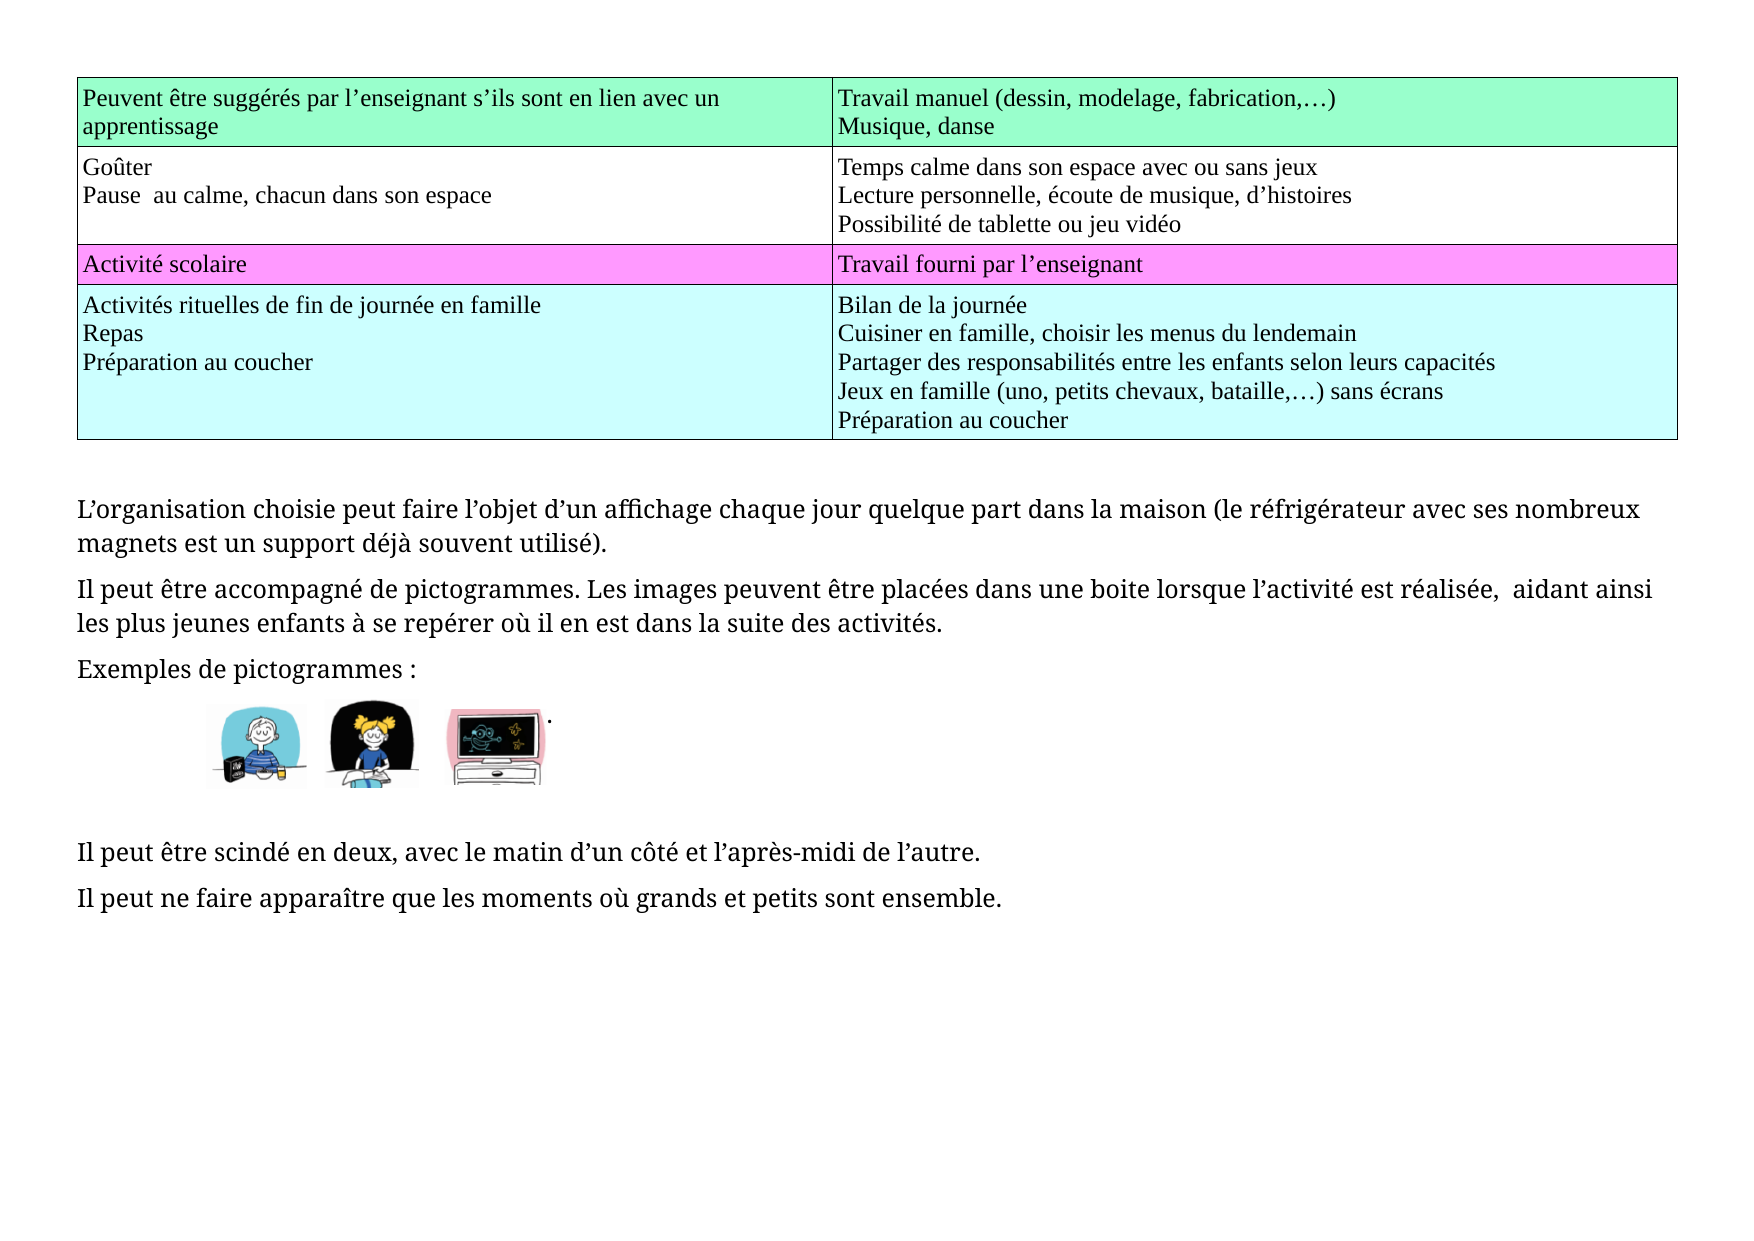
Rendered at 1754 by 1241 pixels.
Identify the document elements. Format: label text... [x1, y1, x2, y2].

table_cell Travail manuel (dessin, modelage, fabrication,…) Musique, danse [833, 78, 1677, 146]
table_cell Goûter Pause au calme, chacun dans son espace [78, 147, 832, 244]
text . [77, 697, 1677, 731]
table_cell Peuvent être suggérés par l’enseignant s’ils sont en lien avec un apprentissage [78, 78, 832, 146]
table_cell Activités rituelles de fin de journée en famille Repas Préparation au coucher [78, 285, 832, 439]
table_cell Temps calme dans son espace avec ou sans jeux Lecture personnelle, écoute de musique, d’histoires Possibilité de tablette ou jeu vidéo [833, 147, 1677, 244]
text Il peut être accompagné de pictogrammes. Les images peuvent être placées dans une boite lorsque l’activité est réalisée, aidant ainsi les plus jeunes enfants à se repérer où il en est dans la suite des activités. [77, 571, 1677, 639]
table_cell Activité scolaire [78, 245, 832, 284]
text Exemples de pictogrammes : [77, 651, 1677, 685]
table_cell Travail fourni par l’enseignant [833, 245, 1677, 284]
table_cell Bilan de la journée Cuisiner en famille, choisir les menus du lendemain Partager des responsabilités entre les enfants selon leurs capacités Jeux en famille (uno, petits chevaux, bataille,…) sans écrans Préparation au coucher [833, 285, 1677, 439]
text Il peut ne faire apparaître que les moments où grands et petits sont ensemble. [77, 881, 1677, 915]
picture [199, 704, 307, 789]
picture [444, 709, 547, 785]
text L’organisation choisie peut faire l’objet d’un affichage chaque jour quelque part dans la maison (le réfrigérateur avec ses nombreux magnets est un support déjà souvent utilisé). [77, 491, 1677, 559]
picture [324, 699, 419, 788]
text Il peut être scindé en deux, avec le matin d’un côté et l’après-midi de l’autre. [77, 835, 1677, 869]
